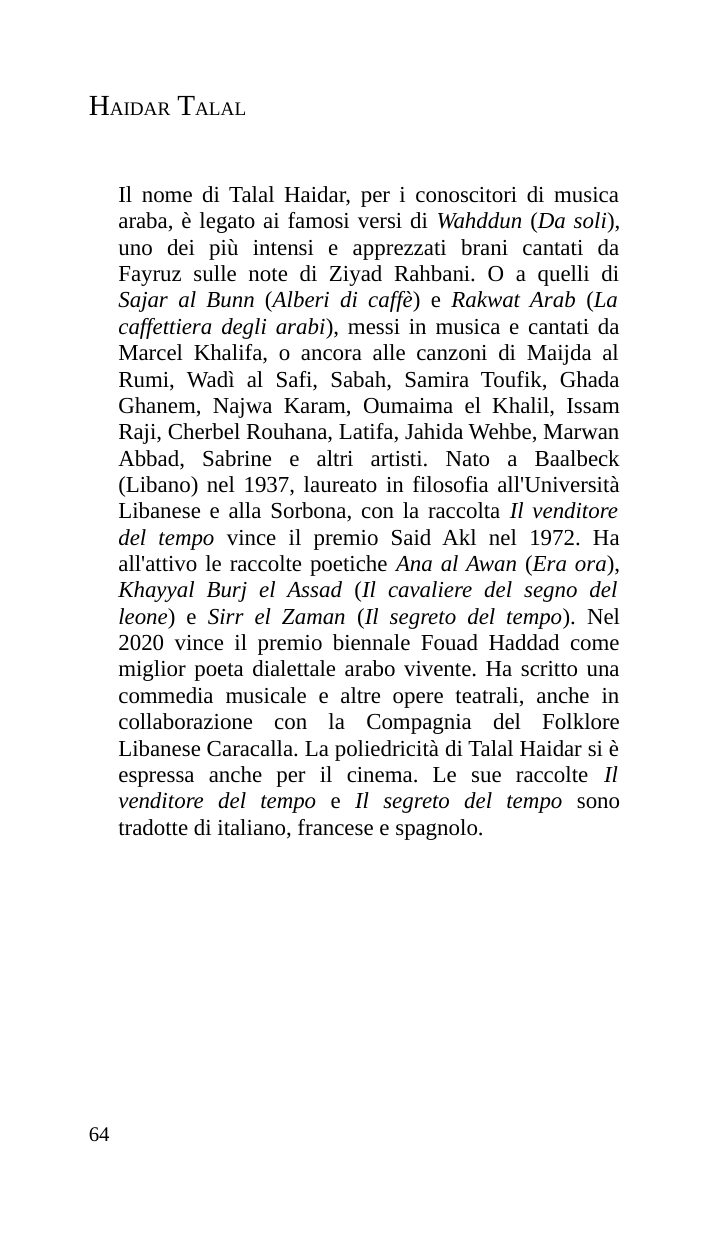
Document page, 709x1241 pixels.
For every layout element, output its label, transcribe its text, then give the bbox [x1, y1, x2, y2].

text Il nome di Talal Haidar, per i conoscitori di musica araba, è legato ai famosi versi di Wahddun (Da soli), uno dei più intensi e apprezzati brani cantati da Fayruz sulle note di Ziyad Rahbani. O a quelli di Sajar al Bunn (Alberi di caffè) e Rakwat Arab (La caffettiera degli arabi), messi in musica e cantati da Marcel Khalifa, o ancora alle canzoni di Maijda al Rumi, Wadì al Safi, Sabah, Samira Toufik, Ghada Ghanem, Najwa Karam, Oumaima el Khalil, Issam Raji, Cherbel Rouhana, Latifa, Jahida Wehbe, Marwan Abbad, Sabrine e altri artisti. Nato a Baalbeck (Libano) nel 1937, laureato in filosofia all'Università Libanese e alla Sorbona, con la raccolta Il venditore del tempo vince il premio Said Akl nel 1972. Ha all'attivo le raccolte poetiche Ana al Awan (Era ora), Khayyal Burj el Assad (Il cavaliere del segno del leone) e Sirr el Zaman (Il segreto del tempo). Nel 2020 vince il premio biennale Fouad Haddad come miglior poeta dialettale arabo vivente. Ha scritto una commedia musicale e altre opere teatrali, anche in collaborazione con la Compagnia del Folklore Libanese Caracalla. La poliedricità di Talal Haidar si è espressa anche per il cinema. Le sue raccolte Il venditore del tempo e Il segreto del tempo sono tradotte di italiano, francese e spagnolo. [118, 181, 620, 840]
text Haidar Talal [88, 88, 620, 122]
